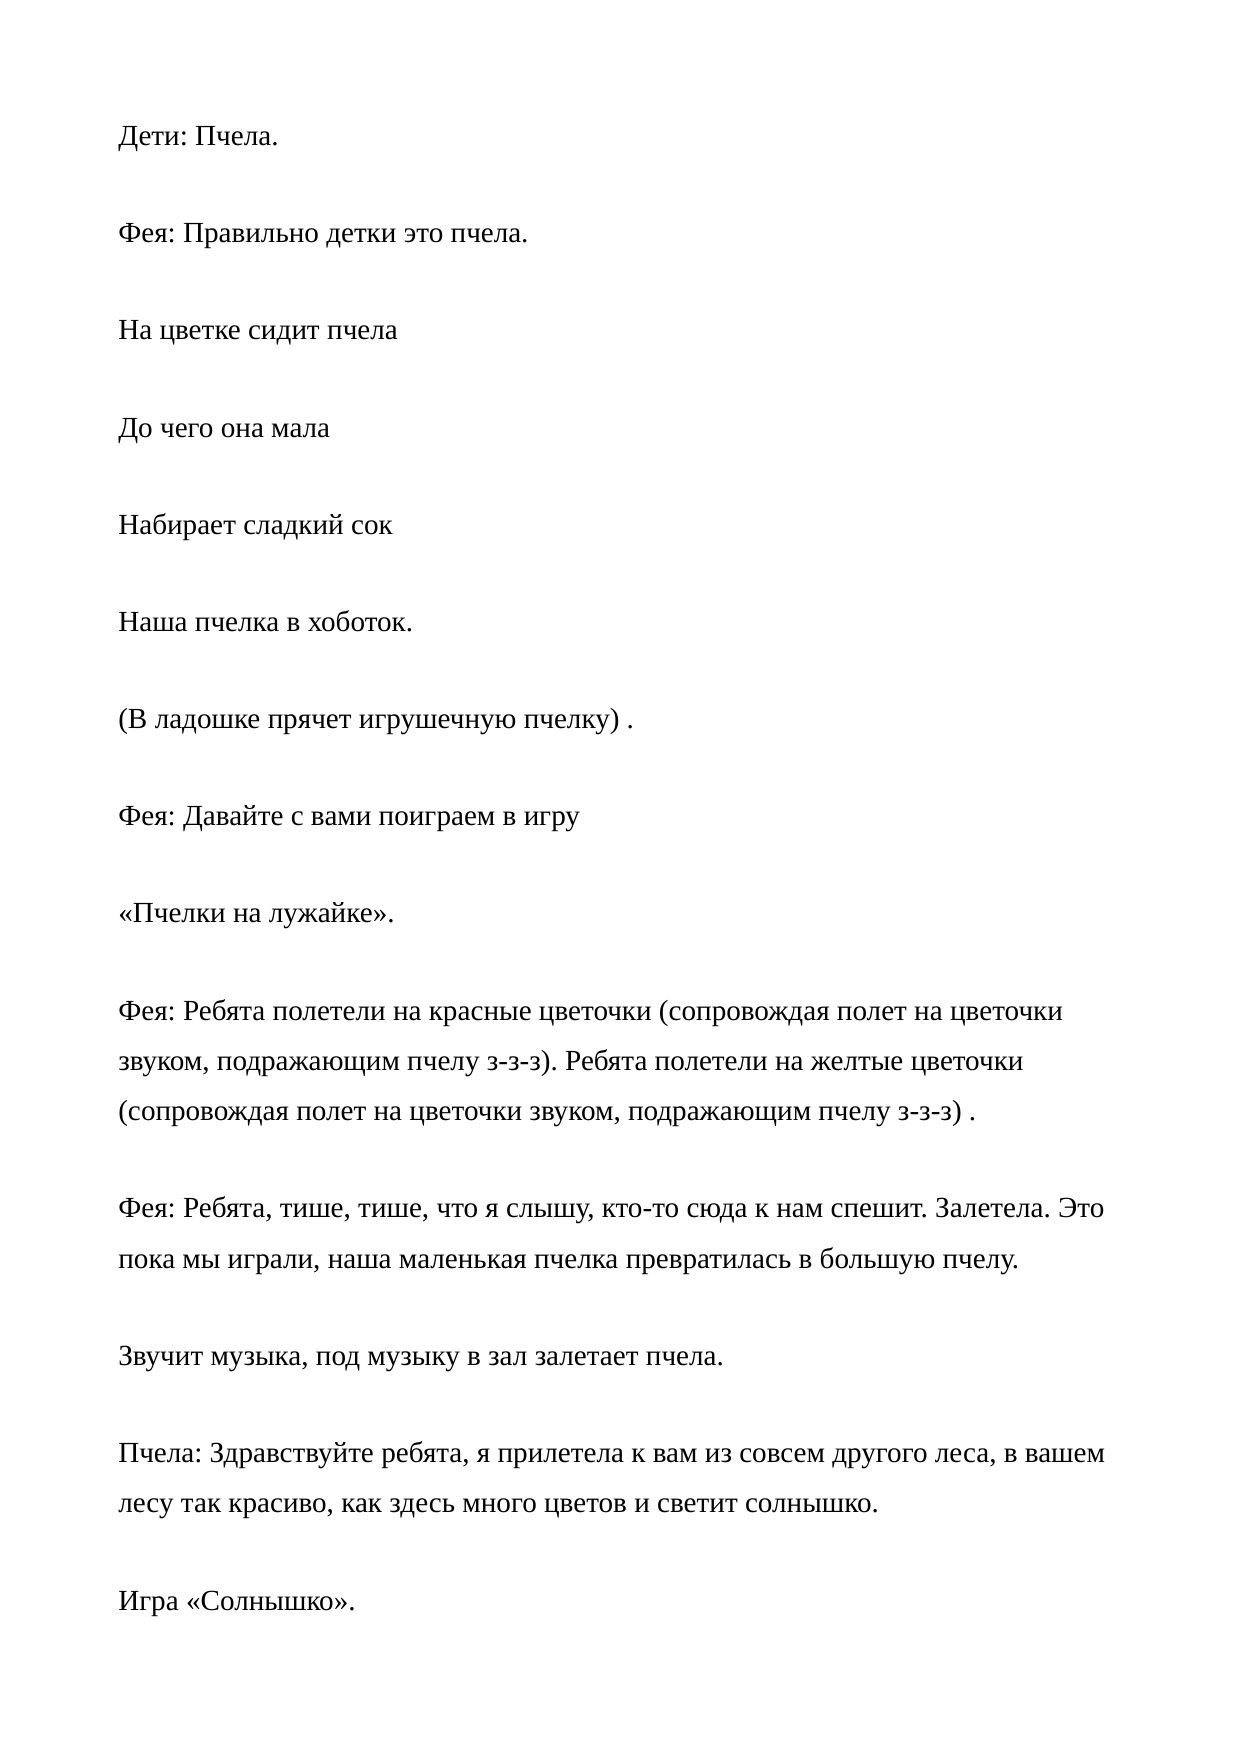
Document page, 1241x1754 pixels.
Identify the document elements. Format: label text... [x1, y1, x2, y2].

text Дети: Пчела. [118, 118, 1122, 152]
text До чего она мала [118, 410, 1122, 443]
text Фея: Давайте с вами поиграем в игру [118, 798, 1122, 832]
text Игра «Солнышко». [118, 1583, 1122, 1616]
text (В ладошке прячет игрушечную пчелку) . [118, 701, 1122, 735]
text На цветке сидит пчела [118, 312, 1122, 346]
text Фея: Ребята, тише, тише, что я слышу, кто-то сюда к нам спешит. Залетела. Это пока мы играли, наша маленькая пчелка превратилась в большую пчелу. [118, 1191, 1122, 1274]
text Фея: Правильно детки это пчела. [118, 215, 1122, 249]
text Фея: Ребята полетели на красные цветочки (сопровождая полет на цветочки звуком, подражающим пчелу з-з-з). Ребята полетели на желтые цветочки (сопровождая полет на цветочки звуком, подражающим пчелу з-з-з) . [118, 993, 1122, 1127]
text Звучит музыка, под музыку в зал залетает пчела. [118, 1338, 1122, 1372]
text Пчела: Здравствуйте ребята, я прилетела к вам из совсем другого леса, в вашем лесу так красиво, как здесь много цветов и светит солнышко. [118, 1435, 1122, 1519]
text Набирает сладкий сок [118, 507, 1122, 540]
text Наша пчелка в хоботок. [118, 604, 1122, 638]
text «Пчелки на лужайке». [118, 896, 1122, 929]
